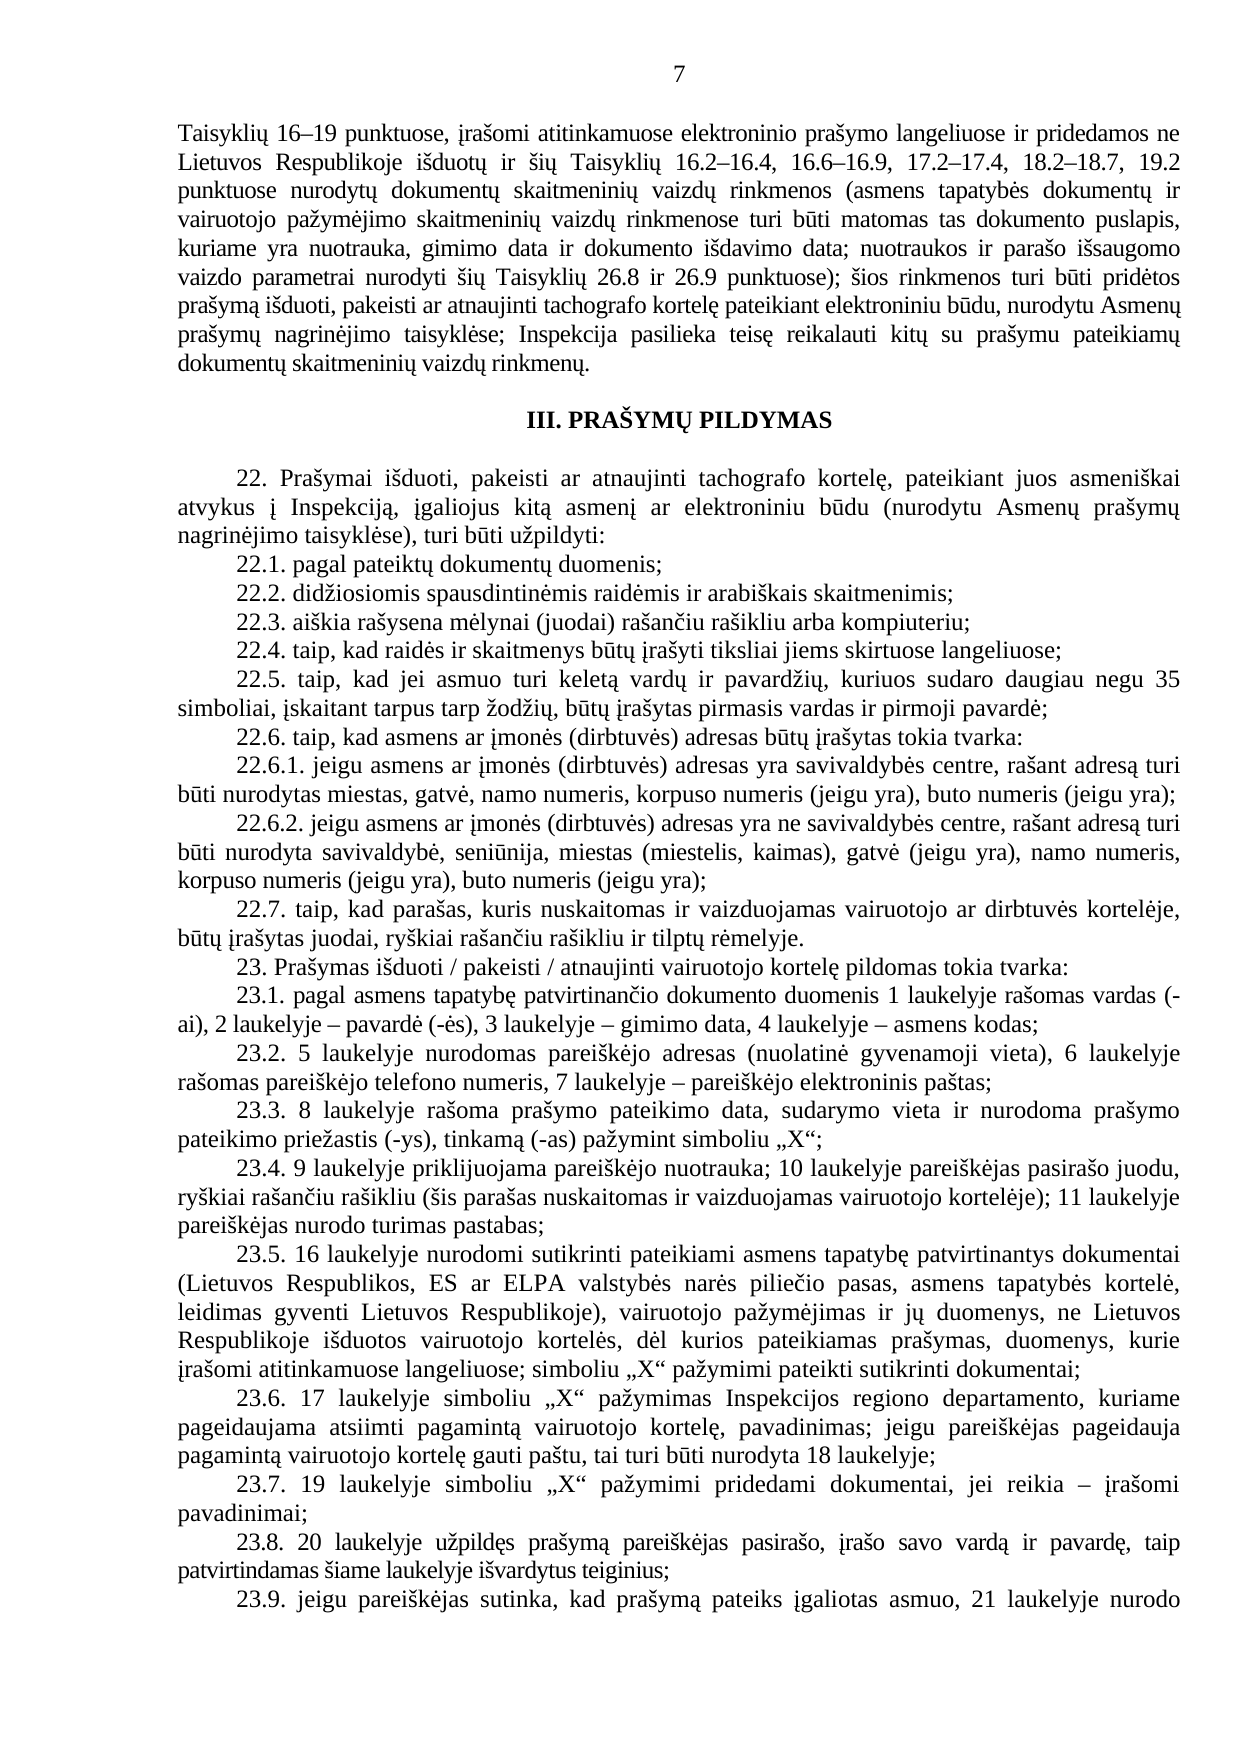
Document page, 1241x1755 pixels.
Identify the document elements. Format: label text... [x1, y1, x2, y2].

text 23.7. 19 laukelyje simboliu „X“ pažymimi pridedami dokumentai, jei reikia – įrašomi pavadinimai; [177, 1469, 1181, 1527]
text 23.5. 16 laukelyje nurodomi sutikrinti pateikiami asmens tapatybę patvirtinantys dokumentai (Lietuvos Respublikos, ES ar ELPA valstybės narės piliečio pasas, asmens tapatybės kortelė, leidimas gyventi Lietuvos Respublikoje), vairuotojo pažymėjimas ir jų duomenys, ne Lietuvos Respublikoje išduotos vairuotojo kortelės, dėl kurios pateikiamas prašymas, duomenys, kurie įrašomi atitinkamuose langeliuose; simboliu „X“ pažymimi pateikti sutikrinti dokumentai; [177, 1239, 1181, 1383]
text 22.5. taip, kad jei asmuo turi keletą vardų ir pavardžių, kuriuos sudaro daugiau negu 35 simboliai, įskaitant tarpus tarp žodžių, būtų įrašytas pirmasis vardas ir pirmoji pavardė; [177, 664, 1181, 722]
text 22.4. taip, kad raidės ir skaitmenys būtų įrašyti tiksliai jiems skirtuose langeliuose; [177, 636, 1181, 664]
text 23.6. 17 laukelyje simboliu „X“ pažymimas Inspekcijos regiono departamento, kuriame pageidaujama atsiimti pagamintą vairuotojo kortelę, pavadinimas; jeigu pareiškėjas pageidauja pagamintą vairuotojo kortelę gauti paštu, tai turi būti nurodyta 18 laukelyje; [177, 1383, 1181, 1469]
text III. PRAŠYMŲ PILDYMAS [177, 406, 1181, 434]
text 22.1. pagal pateiktų dokumentų duomenis; [177, 549, 1181, 578]
text 23. Prašymas išduoti / pakeisti / atnaujinti vairuotojo kortelę pildomas tokia tvarka: [177, 952, 1181, 981]
text 22.6.1. jeigu asmens ar įmonės (dirbtuvės) adresas yra savivaldybės centre, rašant adresą turi būti nurodytas miestas, gatvė, namo numeris, korpuso numeris (jeigu yra), buto numeris (jeigu yra); [177, 751, 1181, 808]
text 22.3. aiškia rašysena mėlynai (juodai) rašančiu rašikliu arba kompiuteriu; [177, 607, 1181, 636]
text 23.2. 5 laukelyje nurodomas pareiškėjo adresas (nuolatinė gyvenamoji vieta), 6 laukelyje rašomas pareiškėjo telefono numeris, 7 laukelyje – pareiškėjo elektroninis paštas; [177, 1038, 1181, 1096]
text 23.1. pagal asmens tapatybę patvirtinančio dokumento duomenis 1 laukelyje rašomas vardas (-ai), 2 laukelyje – pavardė (-ės), 3 laukelyje – gimimo data, 4 laukelyje – asmens kodas; [177, 981, 1181, 1038]
text 23.3. 8 laukelyje rašoma prašymo pateikimo data, sudarymo vieta ir nurodoma prašymo pateikimo priežastis (-ys), tinkamą (-as) pažymint simboliu „X“; [177, 1096, 1181, 1153]
text 22.7. taip, kad parašas, kuris nuskaitomas ir vaizduojamas vairuotojo ar dirbtuvės kortelėje, būtų įrašytas juodai, ryškiai rašančiu rašikliu ir tilptų rėmelyje. [177, 894, 1181, 952]
text 22.2. didžiosiomis spausdintinėmis raidėmis ir arabiškais skaitmenimis; [177, 578, 1181, 607]
text 23.4. 9 laukelyje priklijuojama pareiškėjo nuotrauka; 10 laukelyje pareiškėjas pasirašo juodu, ryškiai rašančiu rašikliu (šis parašas nuskaitomas ir vaizduojamas vairuotojo kortelėje); 11 laukelyje pareiškėjas nurodo turimas pastabas; [177, 1153, 1181, 1239]
text 23.8. 20 laukelyje užpildęs prašymą pareiškėjas pasirašo, įrašo savo vardą ir pavardę, taip patvirtindamas šiame laukelyje išvardytus teiginius; [177, 1527, 1181, 1584]
text 23.9. jeigu pareiškėjas sutinka, kad prašymą pateiks įgaliotas asmuo, 21 laukelyje nurodo [177, 1584, 1181, 1613]
text 22.6.2. jeigu asmens ar įmonės (dirbtuvės) adresas yra ne savivaldybės centre, rašant adresą turi būti nurodyta savivaldybė, seniūnija, miestas (miestelis, kaimas), gatvė (jeigu yra), namo numeris, korpuso numeris (jeigu yra), buto numeris (jeigu yra); [177, 808, 1181, 894]
text Taisyklių 16–19 punktuose, įrašomi atitinkamuose elektroninio prašymo langeliuose ir pridedamos ne Lietuvos Respublikoje išduotų ir šių Taisyklių 16.2–16.4, 16.6–16.9, 17.2–17.4, 18.2–18.7, 19.2 punktuose nurodytų dokumentų skaitmeninių vaizdų rinkmenos (asmens tapatybės dokumentų ir vairuotojo pažymėjimo skaitmeninių vaizdų rinkmenose turi būti matomas tas dokumento puslapis, kuriame yra nuotrauka, gimimo data ir dokumento išdavimo data; nuotraukos ir parašo išsaugomo vaizdo parametrai nurodyti šių Taisyklių 26.8 ir 26.9 punktuose); šios rinkmenos turi būti pridėtos prašymą išduoti, pakeisti ar atnaujinti tachografo kortelę pateikiant elektroniniu būdu, nurodytu Asmenų prašymų nagrinėjimo taisyklėse; Inspekcija pasilieka teisę reikalauti kitų su prašymu pateikiamų dokumentų skaitmeninių vaizdų rinkmenų. [177, 118, 1181, 377]
text 22.6. taip, kad asmens ar įmonės (dirbtuvės) adresas būtų įrašytas tokia tvarka: [177, 722, 1181, 751]
text 22. Prašymai išduoti, pakeisti ar atnaujinti tachografo kortelę, pateikiant juos asmeniškai atvykus į Inspekciją, įgaliojus kitą asmenį ar elektroniniu būdu (nurodytu Asmenų prašymų nagrinėjimo taisyklėse), turi būti užpildyti: [177, 463, 1181, 549]
